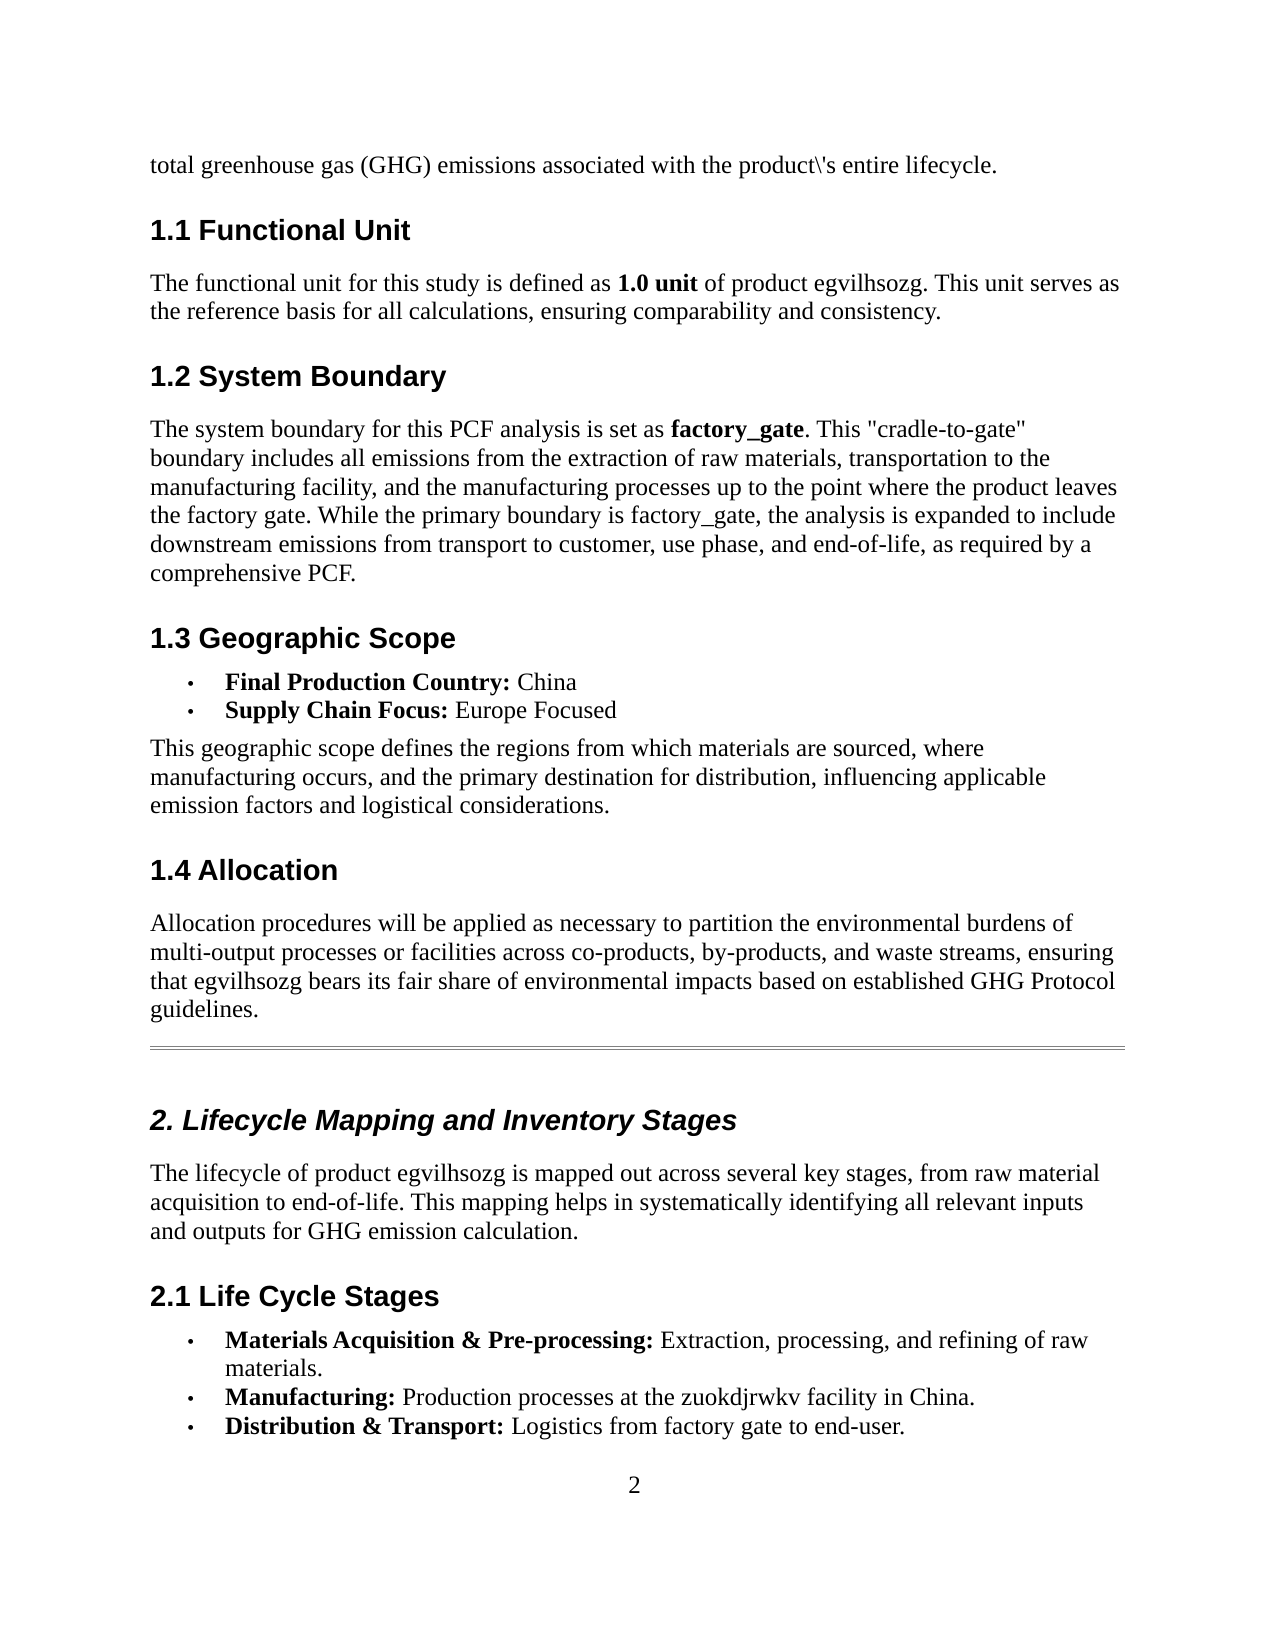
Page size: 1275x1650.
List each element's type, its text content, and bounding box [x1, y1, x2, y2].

text The functional unit for this study is defined as 1.0 unit of product egvilhsozg. This unit serves as the reference basis for all calculations, ensuring comparability and consistency. [150, 268, 1125, 325]
subtitle 2. Lifecycle Mapping and Inventory Stages [150, 1103, 1125, 1137]
list Materials Acquisition & Pre-processing: Extraction, processing, and refining of raw materials. [187, 1325, 1125, 1382]
text This geographic scope defines the regions from which materials are sourced, where manufacturing occurs, and the primary destination for distribution, influencing applicable emission factors and logistical considerations. [150, 733, 1125, 819]
text The system boundary for this PCF analysis is set as factory_gate. This "cradle-to-gate" boundary includes all emissions from the extraction of raw materials, transportation to the manufacturing facility, and the manufacturing processes up to the point where the product leaves the factory gate. While the primary boundary is factory_gate, the analysis is expanded to include downstream emissions from transport to customer, use phase, and end-of-life, as required by a comprehensive PCF. [150, 414, 1125, 587]
subtitle 1.1 Functional Unit [150, 213, 1125, 246]
subtitle 1.3 Geographic Scope [150, 621, 1125, 654]
list Supply Chain Focus: Europe Focused [187, 695, 1125, 724]
text total greenhouse gas (GHG) emissions associated with the product\'s entire lifecycle. [150, 150, 1125, 179]
text Allocation procedures will be applied as necessary to partition the environmental burdens of multi-output processes or facilities across co-products, by-products, and waste streams, ensuring that egvilhsozg bears its fair share of environmental impacts based on established GHG Protocol guidelines. [150, 908, 1125, 1023]
list Manufacturing: Production processes at the zuokdjrwkv facility in China. [187, 1382, 1125, 1411]
subtitle 2.1 Life Cycle Stages [150, 1279, 1125, 1312]
subtitle 1.2 System Boundary [150, 359, 1125, 393]
list Distribution & Transport: Logistics from factory gate to end-user. [187, 1411, 1125, 1440]
subtitle 1.4 Allocation [150, 853, 1125, 887]
text The lifecycle of product egvilhsozg is mapped out across several key stages, from raw material acquisition to end-of-life. This mapping helps in systematically identifying all relevant inputs and outputs for GHG emission calculation. [150, 1158, 1125, 1245]
list Final Production Country: China [187, 667, 1125, 695]
